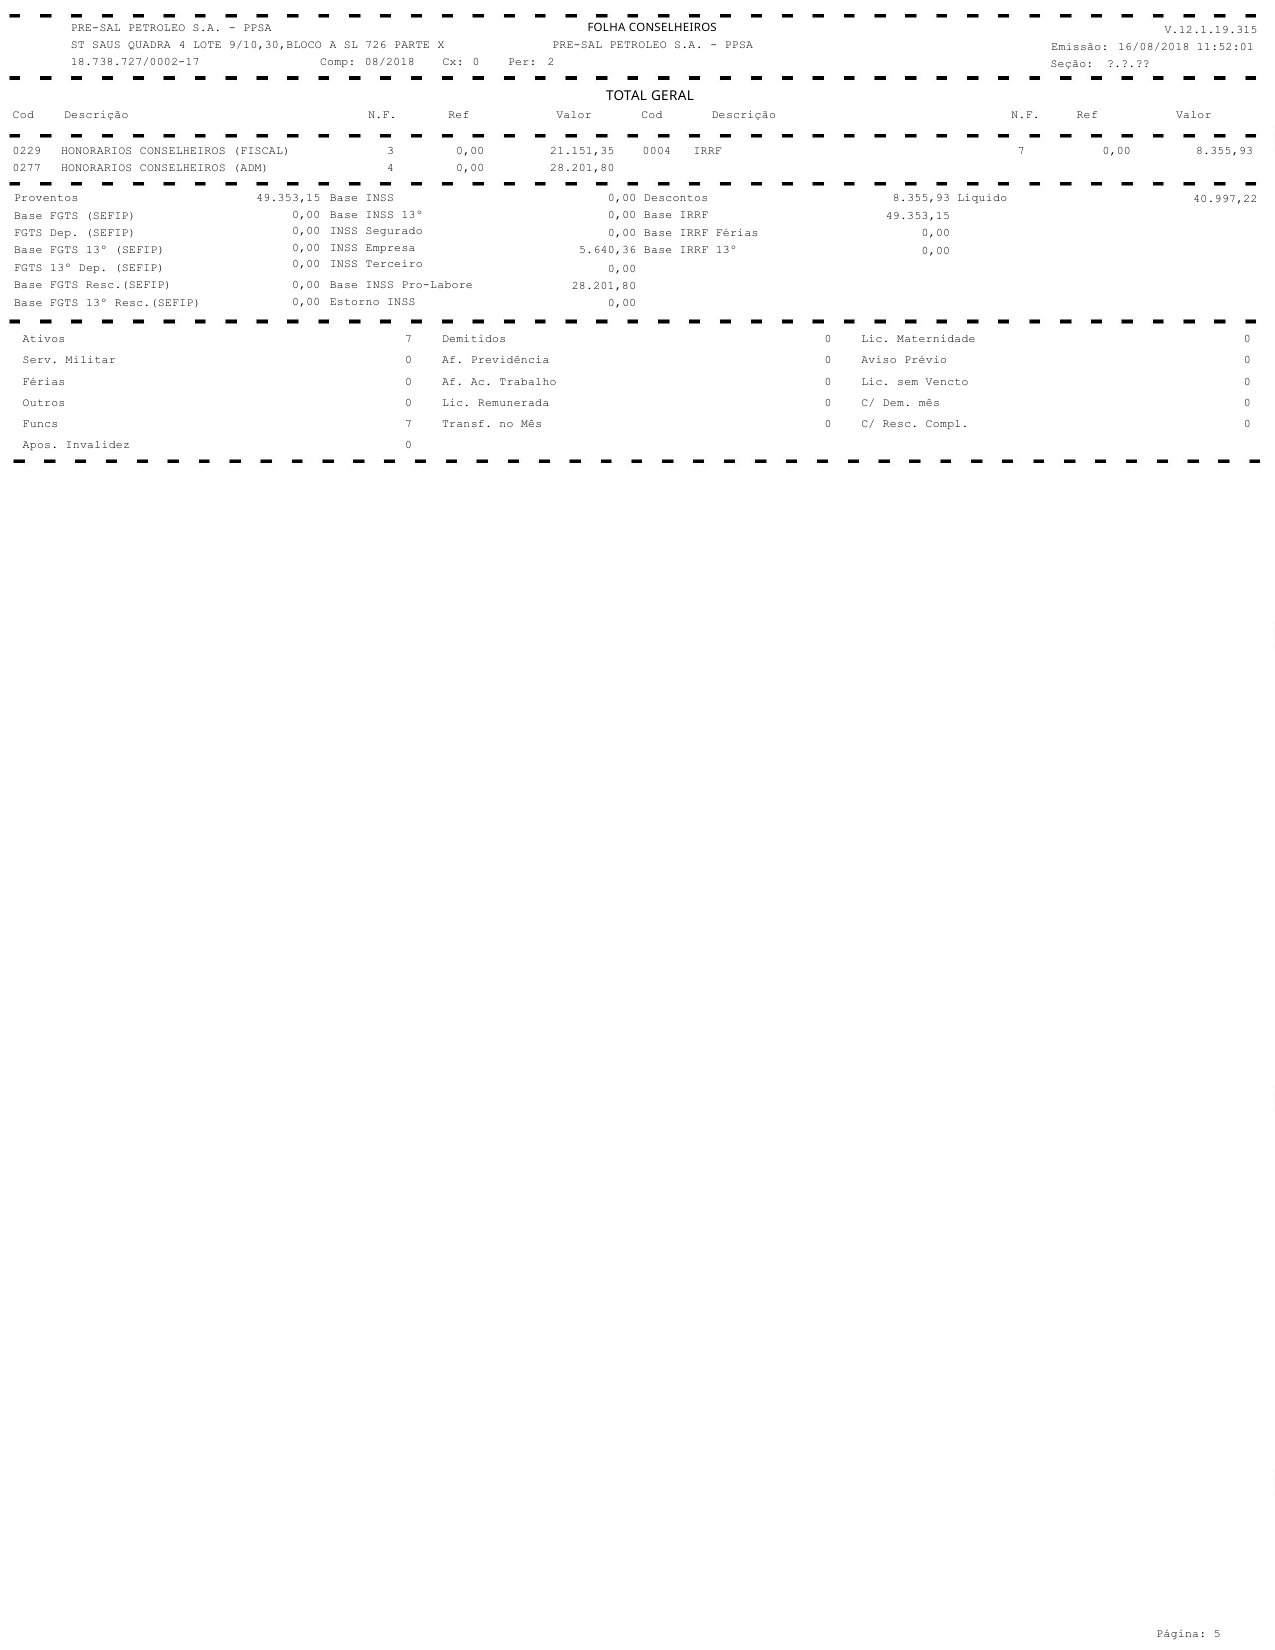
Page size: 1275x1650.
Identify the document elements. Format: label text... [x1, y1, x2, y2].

text 49.353,15 [886, 208, 1025, 222]
text 0,00 Descontos [608, 191, 726, 204]
text 4 [387, 161, 411, 174]
text 28.201,80 [550, 161, 632, 174]
text FGTS 13º Dep. (SEFIP) [14, 260, 226, 274]
text 0 [12, 161, 37, 174]
text C/ Resc. Compl. [861, 417, 986, 430]
text 0,00 INSS Segurado [292, 224, 448, 237]
text Funcs [22, 417, 76, 430]
text 0,00 [921, 244, 967, 257]
text C/ Dem. mês [861, 395, 986, 409]
text PRE-SAL PETROLEO S.A. - PPSA [71, 21, 297, 34]
text Base FGTS (SEFIP) [14, 208, 154, 222]
text Férias [22, 374, 133, 388]
text Demitidos [442, 332, 524, 345]
text 0 [1244, 332, 1268, 345]
text IRRF [693, 143, 739, 157]
text Base FGTS Resc.(SEFIP) [14, 278, 226, 291]
text Per: 2 [508, 55, 572, 68]
text Af. Previdência [442, 353, 574, 366]
text 0 [824, 374, 849, 388]
text 0229 [12, 143, 58, 157]
text TOTAL GERAL [606, 88, 719, 104]
text Outros [22, 395, 83, 409]
text 0 [824, 395, 849, 409]
text Lic. Remunerada [442, 395, 574, 409]
text 0 [405, 374, 429, 388]
text 0004 [642, 143, 688, 157]
text 7 [1018, 143, 1057, 157]
text 0 [405, 438, 429, 451]
text Cod [641, 108, 680, 121]
text Aviso Prévio [861, 353, 993, 366]
text 0 [405, 395, 429, 409]
text Af. Ac. Trabalho [442, 374, 574, 388]
text 0,00 INSS Terceiro [292, 257, 448, 270]
text 5.640,36 Base IRRF 13º [579, 243, 761, 257]
text 0,00 Base IRRF [608, 207, 726, 221]
text Página: 5 [1156, 1626, 1237, 1640]
text Descrição [64, 108, 146, 121]
text HONORARIOS CONSELHEIROS (FISCAL) [61, 143, 316, 157]
text Emissão: [1051, 39, 1118, 53]
text Cod [12, 108, 51, 121]
text 7 [405, 332, 429, 345]
text 0,00 [608, 261, 653, 275]
text Ativos [22, 332, 83, 345]
text 16/08/2018 11:52:01 [1118, 39, 1275, 53]
text 0,00 [921, 226, 1025, 239]
text Valor [556, 108, 609, 121]
text 3 [387, 143, 411, 157]
text 8.355,93 Líquido [893, 191, 1025, 204]
text HONORARIOS CONSELHEIROS (ADM) [61, 161, 316, 174]
text Apos. Invalidez [22, 438, 147, 451]
text Descrição [711, 108, 793, 121]
text 7 [405, 417, 429, 430]
text 0,00 [1102, 143, 1148, 157]
text ST SAUS QUADRA 4 LOTE 9/10,30,BLOCO A SL 726 PARTE X [71, 38, 469, 51]
text Lic. Maternidade [861, 332, 993, 345]
text Comp: 08/2018 [320, 55, 432, 68]
text Seção: ?.?.?? [1050, 57, 1167, 70]
text PRE-SAL PETROLEO S.A. - PPSA [552, 38, 778, 51]
text Serv. Militar [22, 353, 133, 366]
text 0,00 Base IRRF Férias [608, 226, 781, 239]
text 49.353,15 Base INSS [256, 191, 448, 204]
text FOLHA CONSELHEIROS [587, 21, 736, 34]
text 0 [1244, 374, 1268, 388]
text Proventos [14, 191, 96, 204]
text Base FGTS 13º Resc.(SEFIP) [14, 295, 226, 309]
text Cx: 0 [442, 55, 497, 68]
text 0 [824, 332, 849, 345]
text Ref [1076, 108, 1115, 121]
text 40.997,22 [1193, 192, 1275, 205]
text 28.201,80 [572, 279, 653, 292]
text 8.355,93 [1196, 143, 1270, 157]
text 0,00 Base INSS 13º [292, 207, 448, 221]
text 0,00 [456, 143, 502, 157]
text Base FGTS 13º (SEFIP) [14, 243, 226, 257]
text 277 [37, 161, 58, 174]
text 0 [824, 417, 849, 430]
text N.F. [368, 108, 414, 121]
text 0,00 [608, 296, 653, 309]
text V.12.1.19.315 [1164, 22, 1275, 36]
text 0 [1244, 395, 1268, 409]
text Valor [1176, 108, 1270, 121]
text 0 [1244, 417, 1268, 430]
text 0,00 Base INSS Pro-Labore [292, 278, 498, 291]
text 0 [405, 353, 429, 366]
text 0,00 [456, 161, 502, 174]
text 0 [1244, 353, 1268, 366]
text 0 [824, 353, 849, 366]
text 0,00 Estorno INSS [292, 294, 498, 308]
text Lic. sem Vencto [861, 374, 986, 388]
text N.F. [1011, 108, 1057, 121]
text 0,00 INSS Empresa [292, 240, 448, 254]
text FGTS Dep. (SEFIP) [14, 226, 154, 239]
text 18.738.727/0002-17 [71, 55, 219, 68]
text Ref [448, 108, 487, 121]
text 21.151,35 [550, 143, 632, 157]
picture [0, 0, 1275, 1650]
text Transf. no Mês [442, 417, 574, 430]
